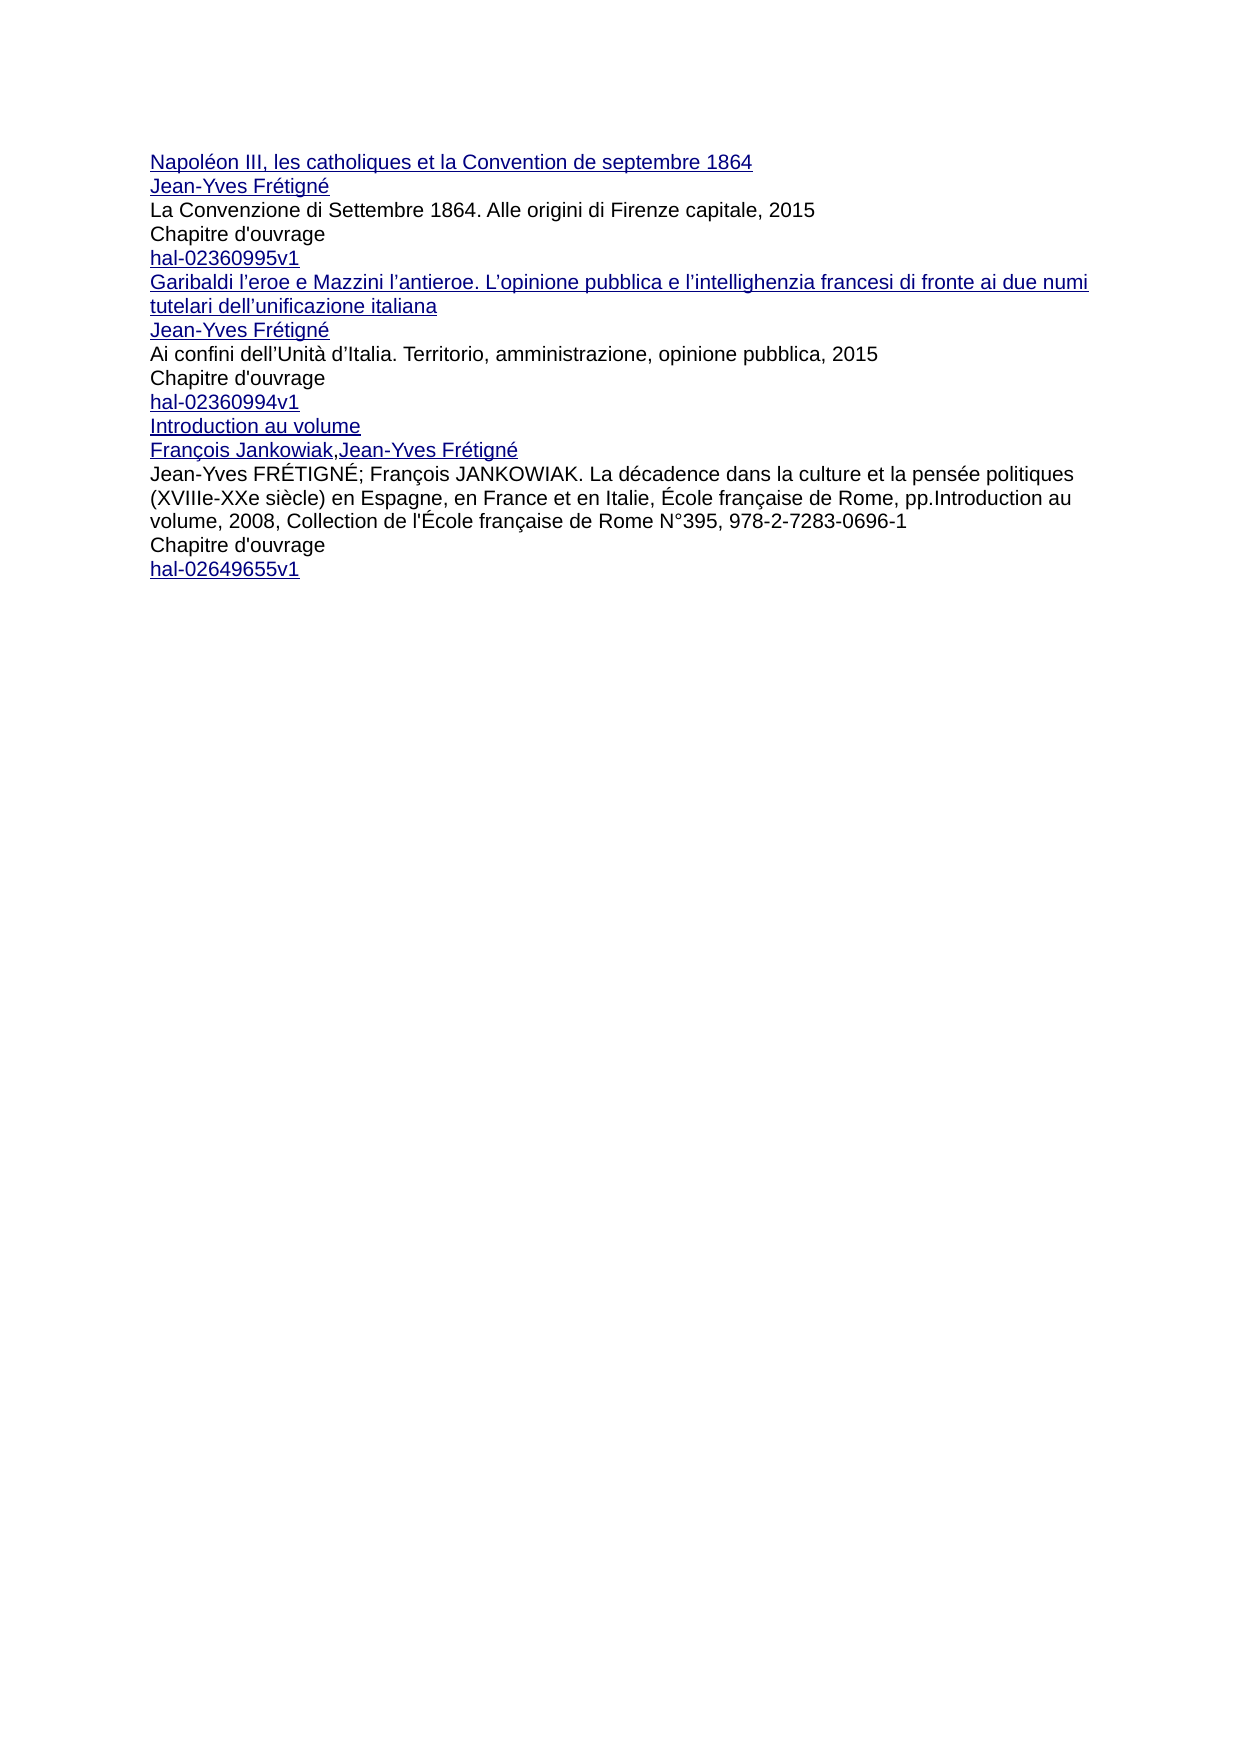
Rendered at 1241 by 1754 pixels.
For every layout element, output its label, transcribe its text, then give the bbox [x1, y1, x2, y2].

table_cell Napoléon III, les catholiques et la Convention de septembre 1864 Jean-Yves Frétigné La Convenzione di Settembre 1864. Alle origini di Firenze capitale, 2015 Chapitre d'ouvrage hal-02360995v1 [150, 150, 1090, 270]
table_cell Garibaldi l’eroe e Mazzini l’antieroe. L’opinione pubblica e l’intellighenzia francesi di fronte ai due numi tutelari dell’unificazione italiana Jean-Yves Frétigné Ai confini dell’Unità d’Italia. Territorio, amministrazione, opinione pubblica, 2015 Chapitre d'ouvrage hal-02360994v1 [150, 270, 1090, 413]
table_cell Introduction au volume François Jankowiak,Jean-Yves Frétigné Jean-Yves FRÉTIGNÉ; François JANKOWIAK. La décadence dans la culture et la pensée politiques (XVIIIe-XXe siècle) en Espagne, en France et en Italie, École française de Rome, pp.Introduction au volume, 2008, Collection de l'École française de Rome N°395, 978-2-7283-0696-1 Chapitre d'ouvrage hal-02649655v1 [150, 414, 1090, 581]
